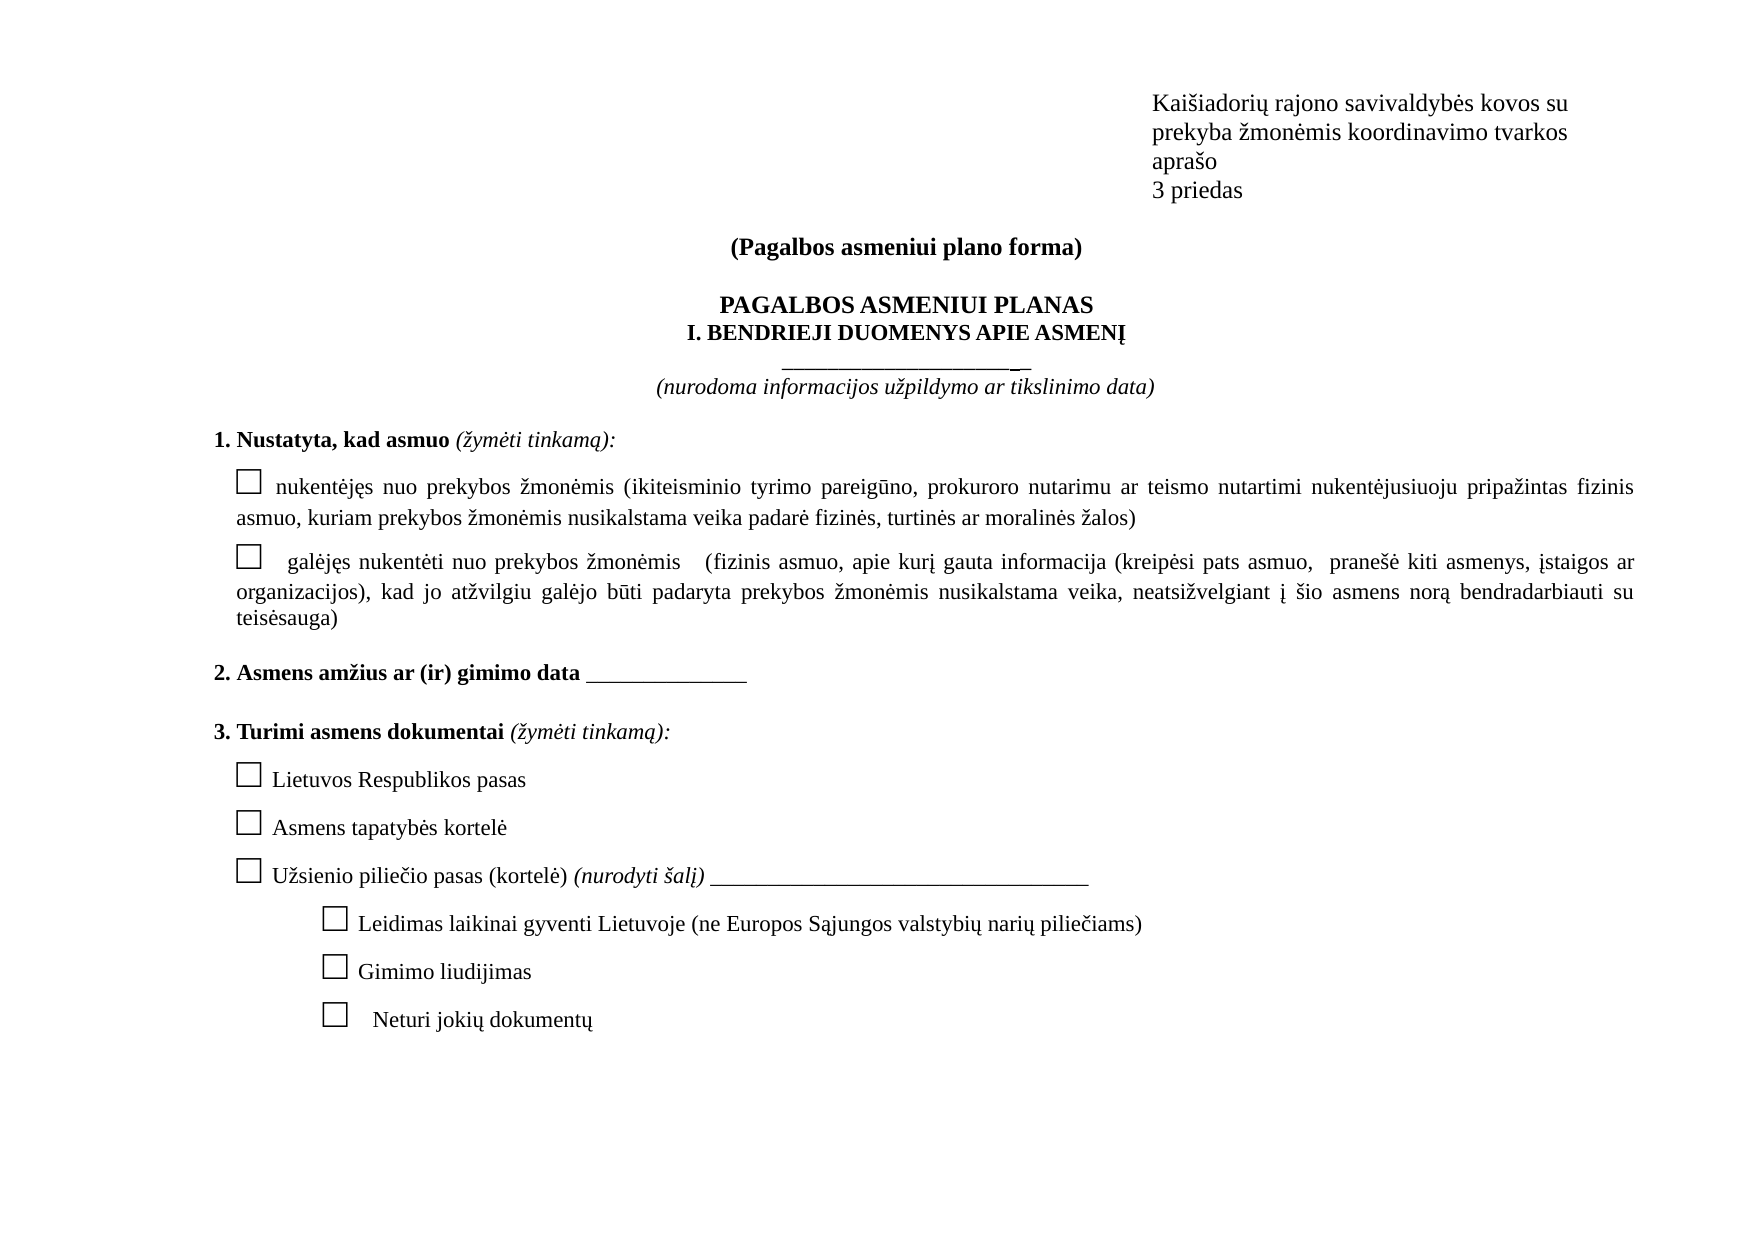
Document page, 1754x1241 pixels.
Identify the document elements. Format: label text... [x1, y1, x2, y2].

text (Pagalbos asmeniui plano forma) [177, 232, 1636, 261]
text 3. Turimi asmens dokumentai (žymėti tinkamą): [213, 718, 1636, 745]
text Pagalbos asmeniui planAS [177, 290, 1636, 318]
text aprašo [177, 146, 1636, 175]
text (nurodoma informacijos užpildymo ar tikslinimo data) [177, 373, 1636, 399]
text □ Lietuvos Respublikos pasas [222, 749, 1636, 797]
text □ galėjęs nukentėti nuo prekybos žmonėmis (fizinis asmuo, apie kurį gauta informacija (kreipėsi pats asmuo, pranešė kiti asmenys, įstaigos ar organizacijos), kad jo atžvilgiu galėjo būti padaryta prekybos žmonėmis nusikalstama veika, neatsižvelgiant į šio asmens norą bendradarbiauti su teisėsauga) [236, 530, 1636, 631]
text prekyba žmonėmis koordinavimo tvarkos [177, 117, 1636, 146]
text □ Asmens tapatybės kortelė [222, 797, 1636, 844]
text □ Užsienio piliečio pasas (kortelė) (nurodyti šalį) _________________________________ [222, 844, 1636, 892]
text □ Gimimo liudijimas [222, 940, 1636, 988]
text I. BENDRIEJI DUOMENYS APIE ASMENĮ [177, 318, 1636, 345]
text □ nukentėjęs nuo prekybos žmonėmis (ikiteisminio tyrimo pareigūno, prokuroro nutarimu ar teismo nutartimi nukentėjusiuoju pripažintas fizinis asmuo, kuriam prekybos žmonėmis nusikalstama veika padarė fizinės, turtinės ar moralinės žalos) [236, 456, 1636, 530]
text ____________________ _ [177, 345, 1636, 373]
text □ Leidimas laikinai gyventi Lietuvoje (ne Europos Sąjungos valstybių narių piliečiams) [222, 892, 1636, 940]
text 2. Asmens amžius ar (ir) gimimo data ______________ [213, 659, 1636, 686]
text 3 priedas [177, 175, 1636, 203]
text □ Neturi jokių dokumentų [222, 988, 1636, 1040]
text Kaišiadorių rajono savivaldybės kovos su [177, 88, 1636, 117]
text 1. Nustatyta, kad asmuo (žymėti tinkamą): [213, 426, 1636, 452]
